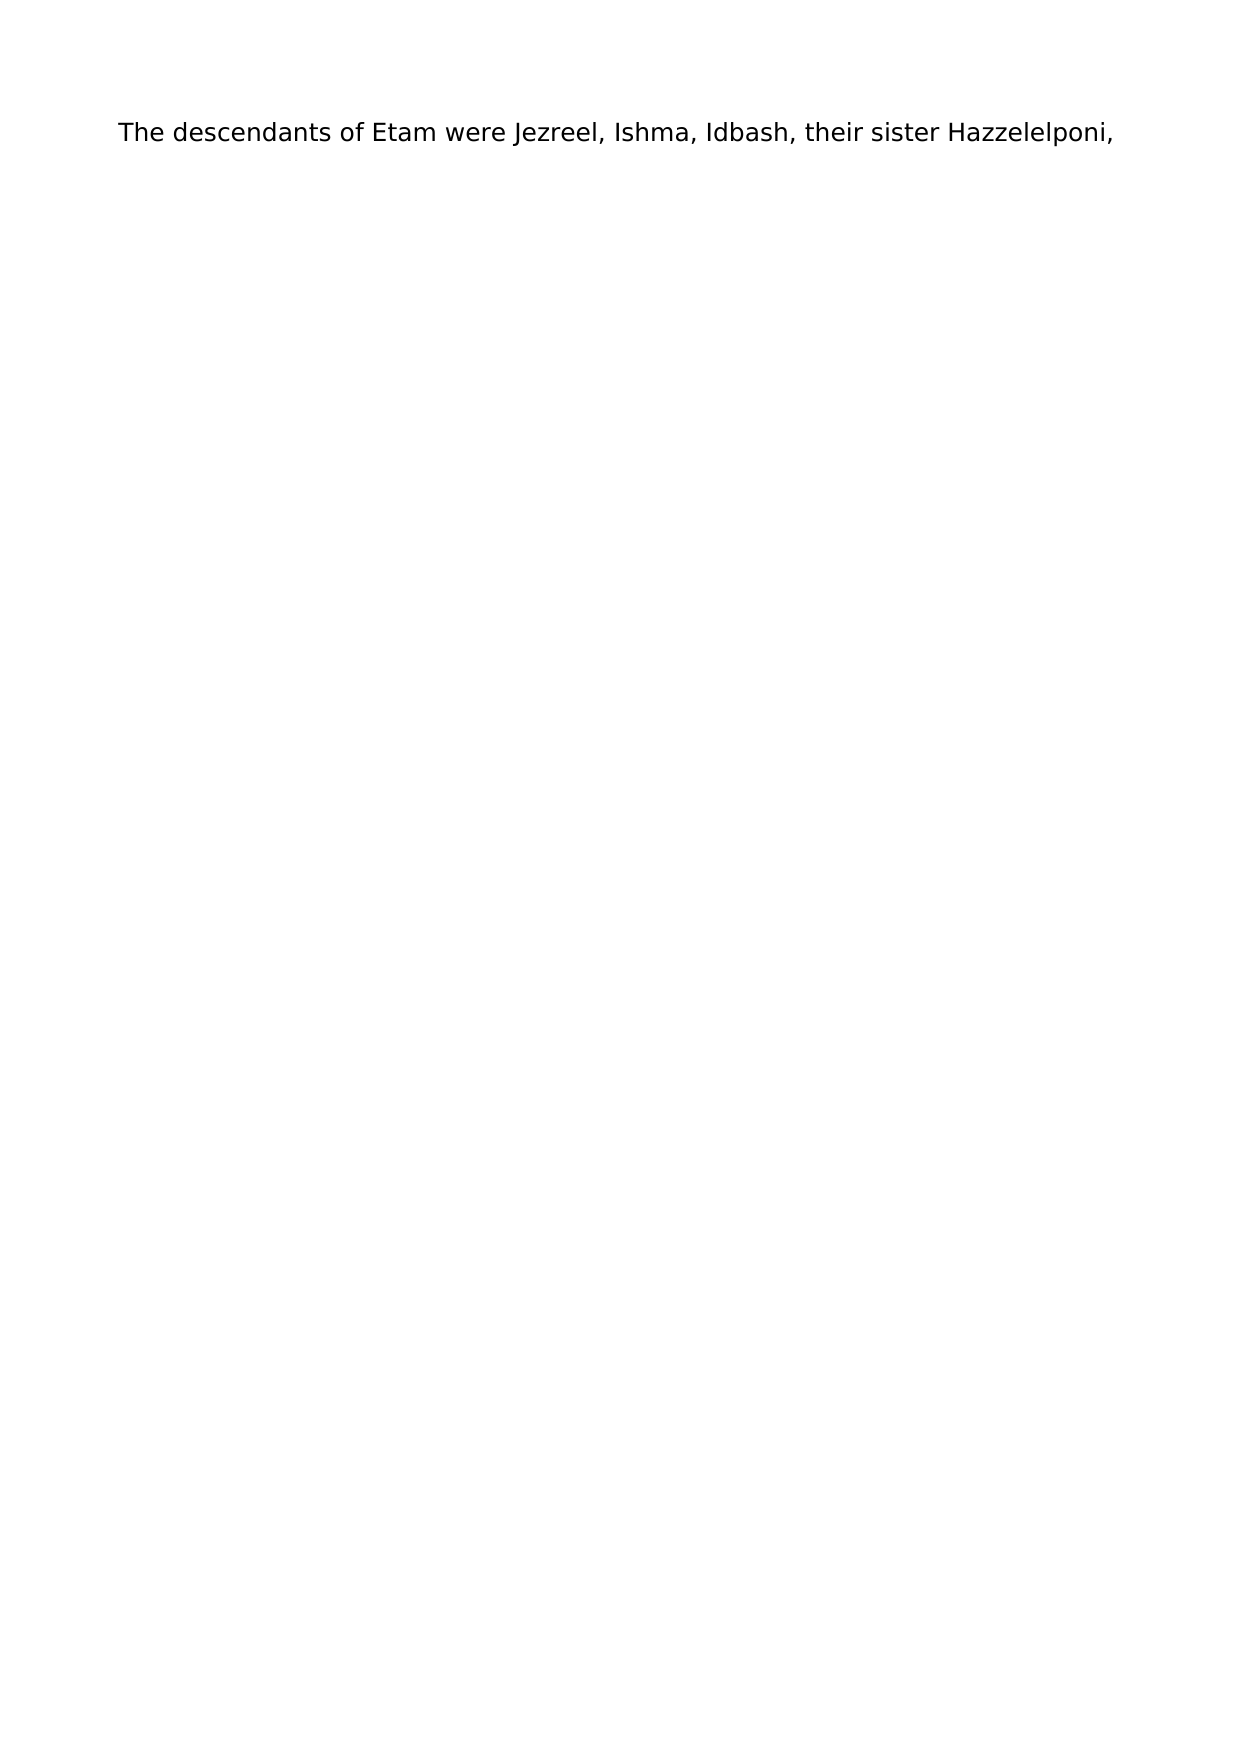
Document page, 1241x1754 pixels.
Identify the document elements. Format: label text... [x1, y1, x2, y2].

text The descendants of Etam were Jezreel, Ishma, Idbash, their sister Hazzelelponi, [118, 118, 1122, 147]
